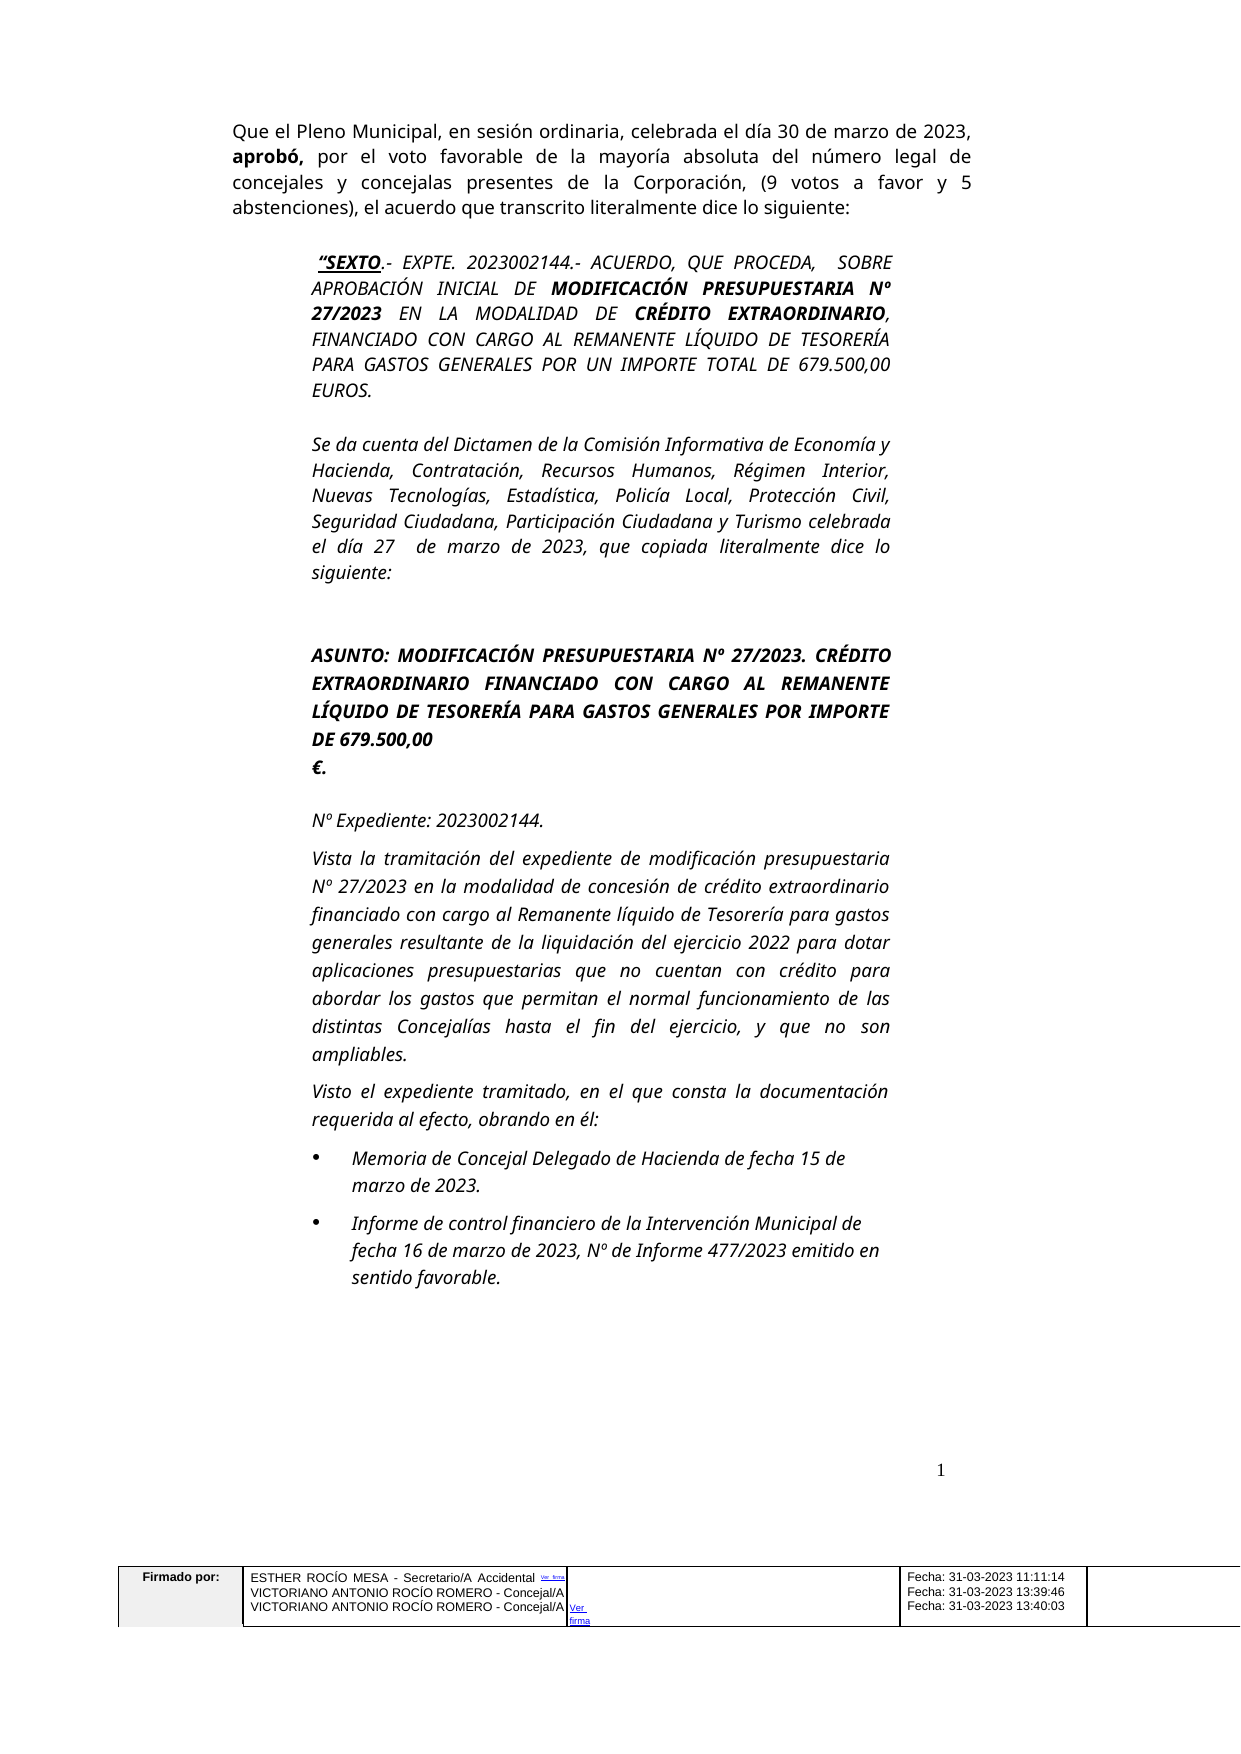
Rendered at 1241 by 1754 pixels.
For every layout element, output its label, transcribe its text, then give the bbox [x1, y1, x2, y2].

table_header [1088, 1567, 1240, 1626]
text ASUNTO: MODIFICACIÓN PRESUPUESTARIA Nº 27/2023. CRÉDITO EXTRAORDINARIO FINANCIADO CON CARGO AL REMANENTE LÍQUIDO DE TESORERÍA PARA GASTOS GENERALES POR IMPORTE DE 679.500,00 [312, 642, 892, 751]
text Nº Expediente: 2023002144. [312, 808, 1122, 833]
text Que el Pleno Municipal, en sesión ordinaria, celebrada el día 30 de marzo de 2023, aprobó, por el voto favorable de la mayoría absoluta del número legal de concejales y concejalas presentes de la Corporación, (9 votos a favor y 5 abstenciones), el acuerdo que transcrito literalmente dice lo siguiente: [232, 118, 972, 220]
list Informe de control financiero de la Intervención Municipal de fecha 16 de marzo de 2023, Nº de Informe 477/2023 emitido en sentido favorable. [312, 1211, 891, 1289]
table_header Firmado por: [119, 1567, 242, 1624]
text 1 [118, 1459, 945, 1481]
text Vista la tramitación del expediente de modificación presupuestaria Nº 27/2023 en la modalidad de concesión de crédito extraordinario financiado con cargo al Remanente líquido de Tesorería para gastos generales resultante de la liquidación del ejercicio 2022 para dotar aplicaciones presupuestarias que no cuentan con crédito para abordar los gastos que permitan el normal funcionamiento de las distintas Concejalías hasta el fin del ejercicio, y que no son ampliables. [312, 845, 892, 1067]
table_header Fecha: 31-03-2023 11:11:14 Fecha: 31-03-2023 13:39:46 Fecha: 31-03-2023 13:40:03 [901, 1567, 1086, 1626]
table_header ESTHER ROCÍO MESA - Secretario/A Accidental Ver firma VICTORIANO ANTONIO ROCÍO ROMERO - Concejal/A VICTORIANO ANTONIO ROCÍO ROMERO - Concejal/A [244, 1567, 566, 1626]
text Visto el expediente tramitado, en el que consta la documentación requerida al efecto, obrando en él: [312, 1078, 892, 1132]
table_header Ver firma [568, 1567, 899, 1626]
text €. [312, 754, 1122, 780]
list Memoria de Concejal Delegado de Hacienda de fecha 15 de marzo de 2023. [312, 1145, 891, 1197]
text Se da cuenta del Dictamen de la Comisión Informativa de Economía y Hacienda, Contratación, Recursos Humanos, Régimen Interior, Nuevas Tecnologías, Estadística, Policía Local, Protección Civil, Seguridad Ciudadana, Participación Ciudadana y Turismo celebrada el día 27 de marzo de 2023, que copiada literalmente dice lo siguiente: [312, 432, 893, 585]
text “SEXTO.- EXPTE. 2023002144.- ACUERDO, QUE PROCEDA, SOBRE APROBACIÓN INICIAL DE MODIFICACIÓN PRESUPUESTARIA Nº 27/2023 EN LA MODALIDAD DE CRÉDITO EXTRAORDINARIO, FINANCIADO CON CARGO AL REMANENTE LÍQUIDO DE TESORERÍA PARA GASTOS GENERALES POR UN IMPORTE TOTAL DE 679.500,00 EUROS. [312, 249, 893, 402]
